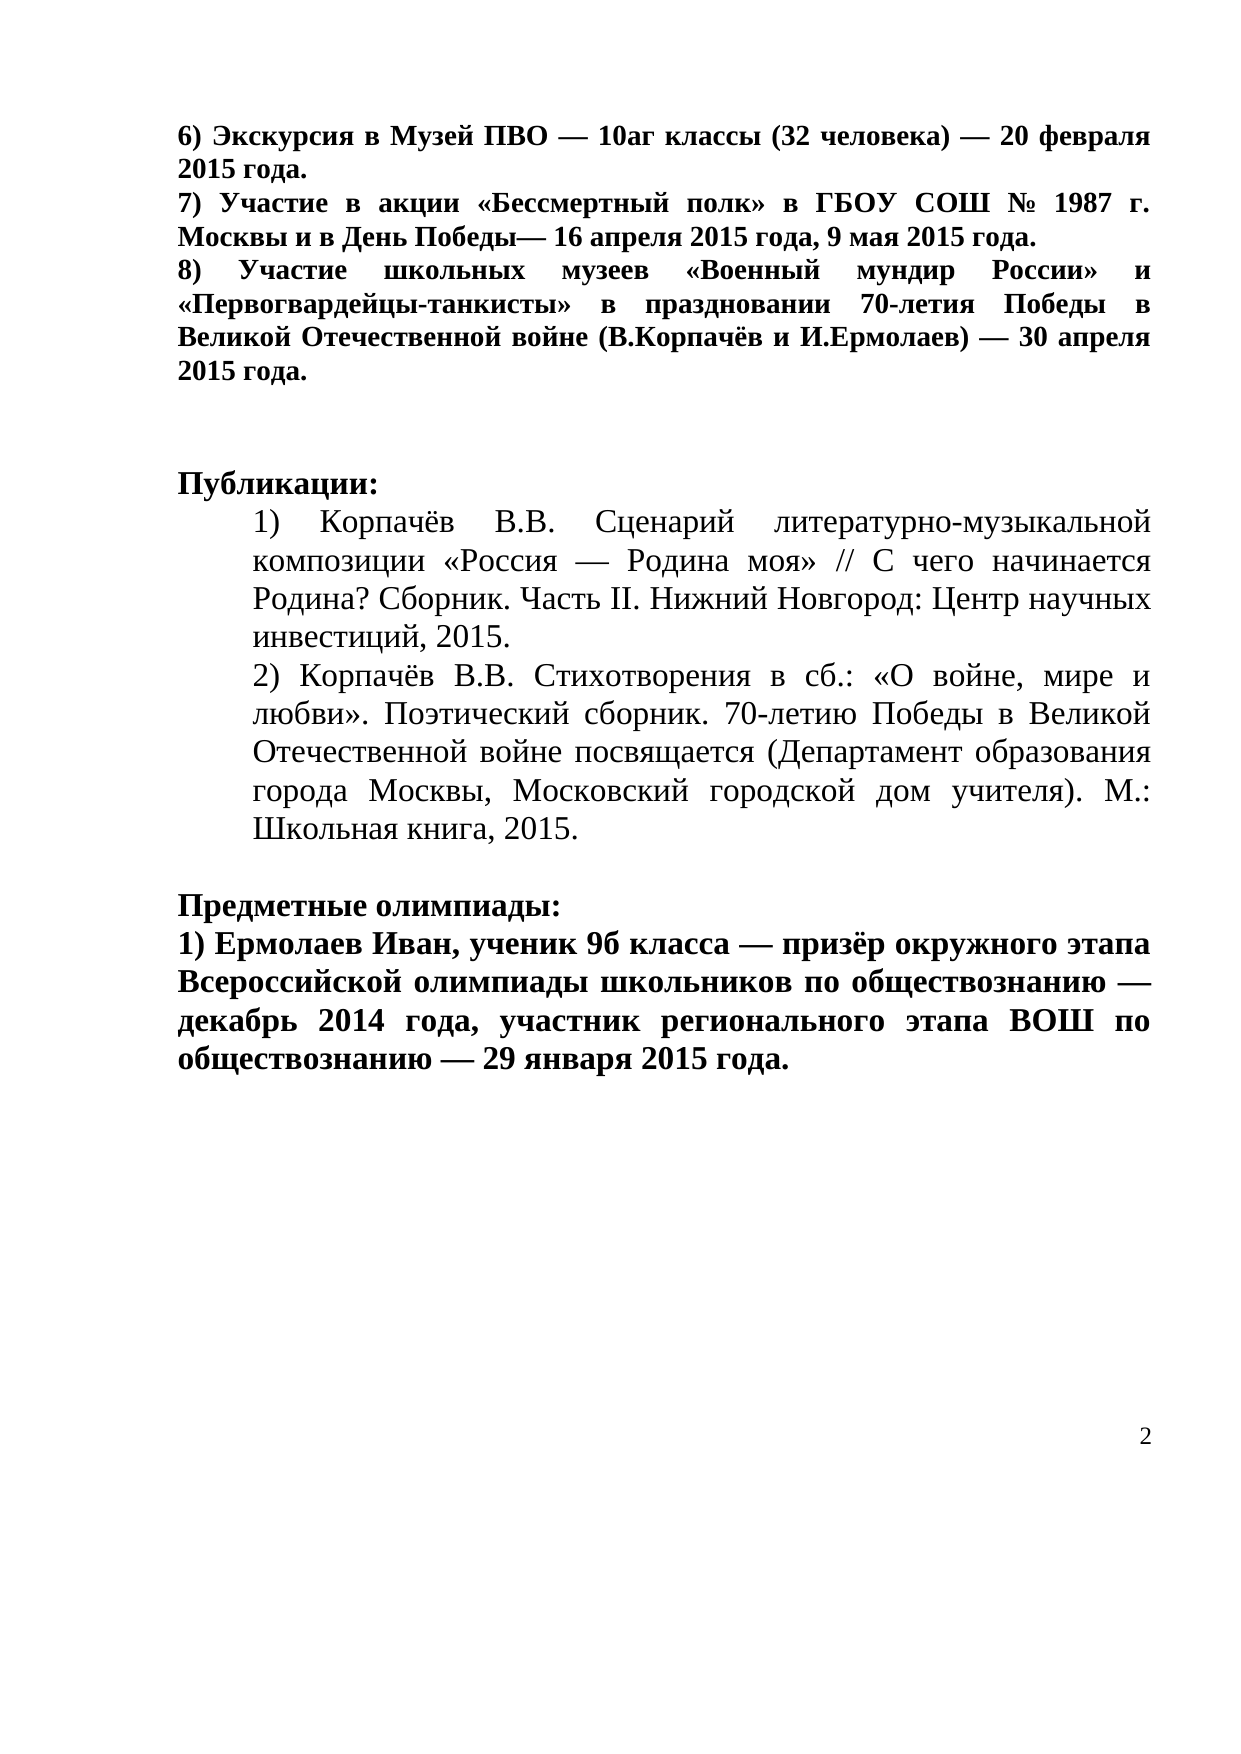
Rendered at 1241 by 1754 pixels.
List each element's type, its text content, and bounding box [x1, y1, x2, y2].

text 7) Участие в акции «Бессмертный полк» в ГБОУ СОШ № 1987 г. Москвы и в День Победы— 16 апреля 2015 года, 9 мая 2015 года. [177, 185, 1152, 252]
text 1) Ермолаев Иван, ученик 9б класса — призёр окружного этапа Всероссийской олимпиады школьников по обществознанию — декабрь 2014 года, участник регионального этапа ВОШ по обществознанию — 29 января 2015 года. [177, 923, 1152, 1076]
text 6) Экскурсия в Музей ПВО — 10аг классы (32 человека) — 20 февраля 2015 года. [177, 118, 1152, 185]
text Предметные олимпиады: [177, 885, 1152, 923]
text 2) Корпачёв В.В. Стихотворения в сб.: «О войне, мире и любви». Поэтический сборник. 70-летию Победы в Великой Отечественной войне посвящается (Департамент образования города Москвы, Московский городской дом учителя). М.: Школьная книга, 2015. [252, 655, 1152, 846]
text 8) Участие школьных музеев «Военный мундир России» и «Первогвардейцы-танкисты» в праздновании 70-летия Победы в Великой Отечественной войне (В.Корпачёв и И.Ермолаев) — 30 апреля 2015 года. [177, 252, 1152, 386]
text Публикации: [177, 463, 1152, 501]
text 1) Корпачёв В.В. Сценарий литературно-музыкальной композиции «Россия — Родина моя» // С чего начинается Родина? Сборник. Часть II. Нижний Новгород: Центр научных инвестиций, 2015. [252, 501, 1152, 655]
